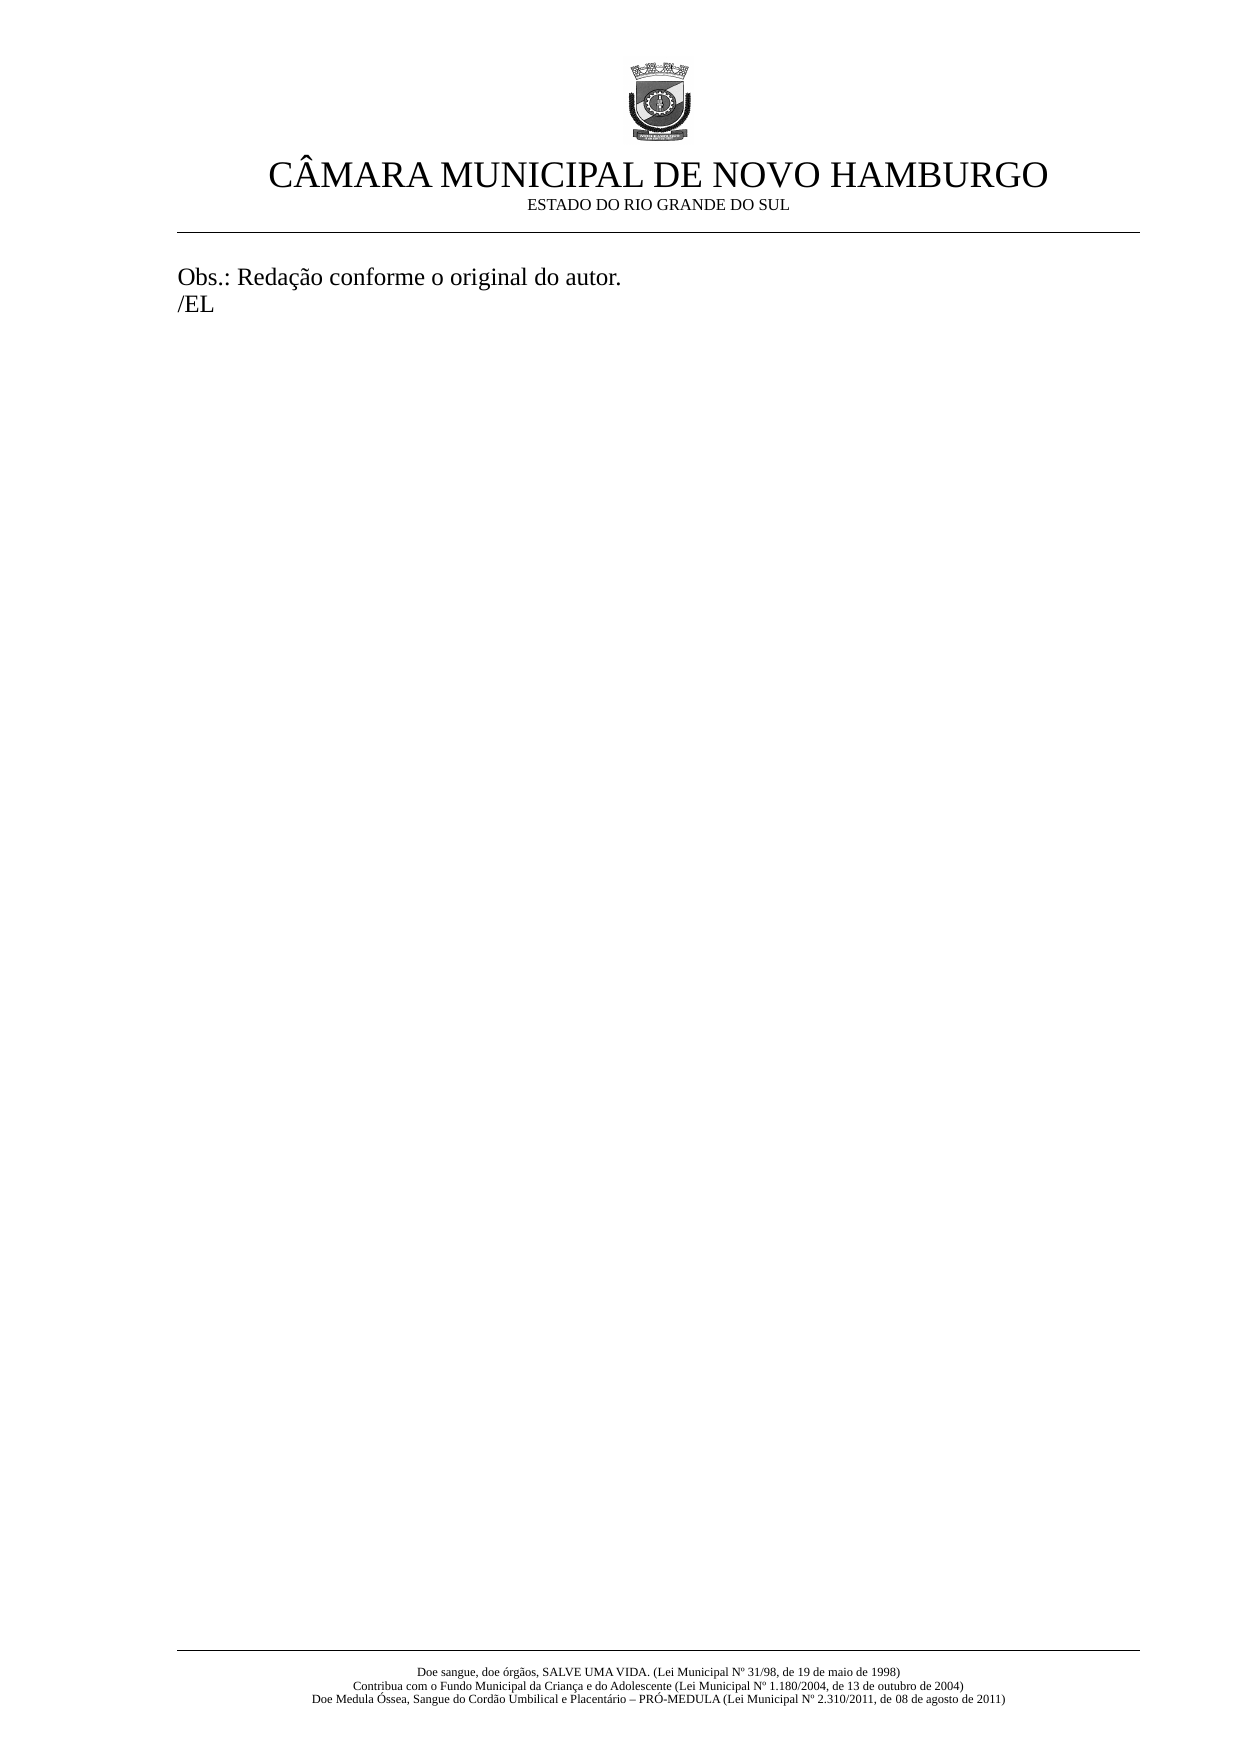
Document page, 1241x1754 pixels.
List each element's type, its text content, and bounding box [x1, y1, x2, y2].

text Obs.: Redação conforme o original do autor. [177, 263, 1140, 291]
text /EL [177, 291, 1140, 318]
